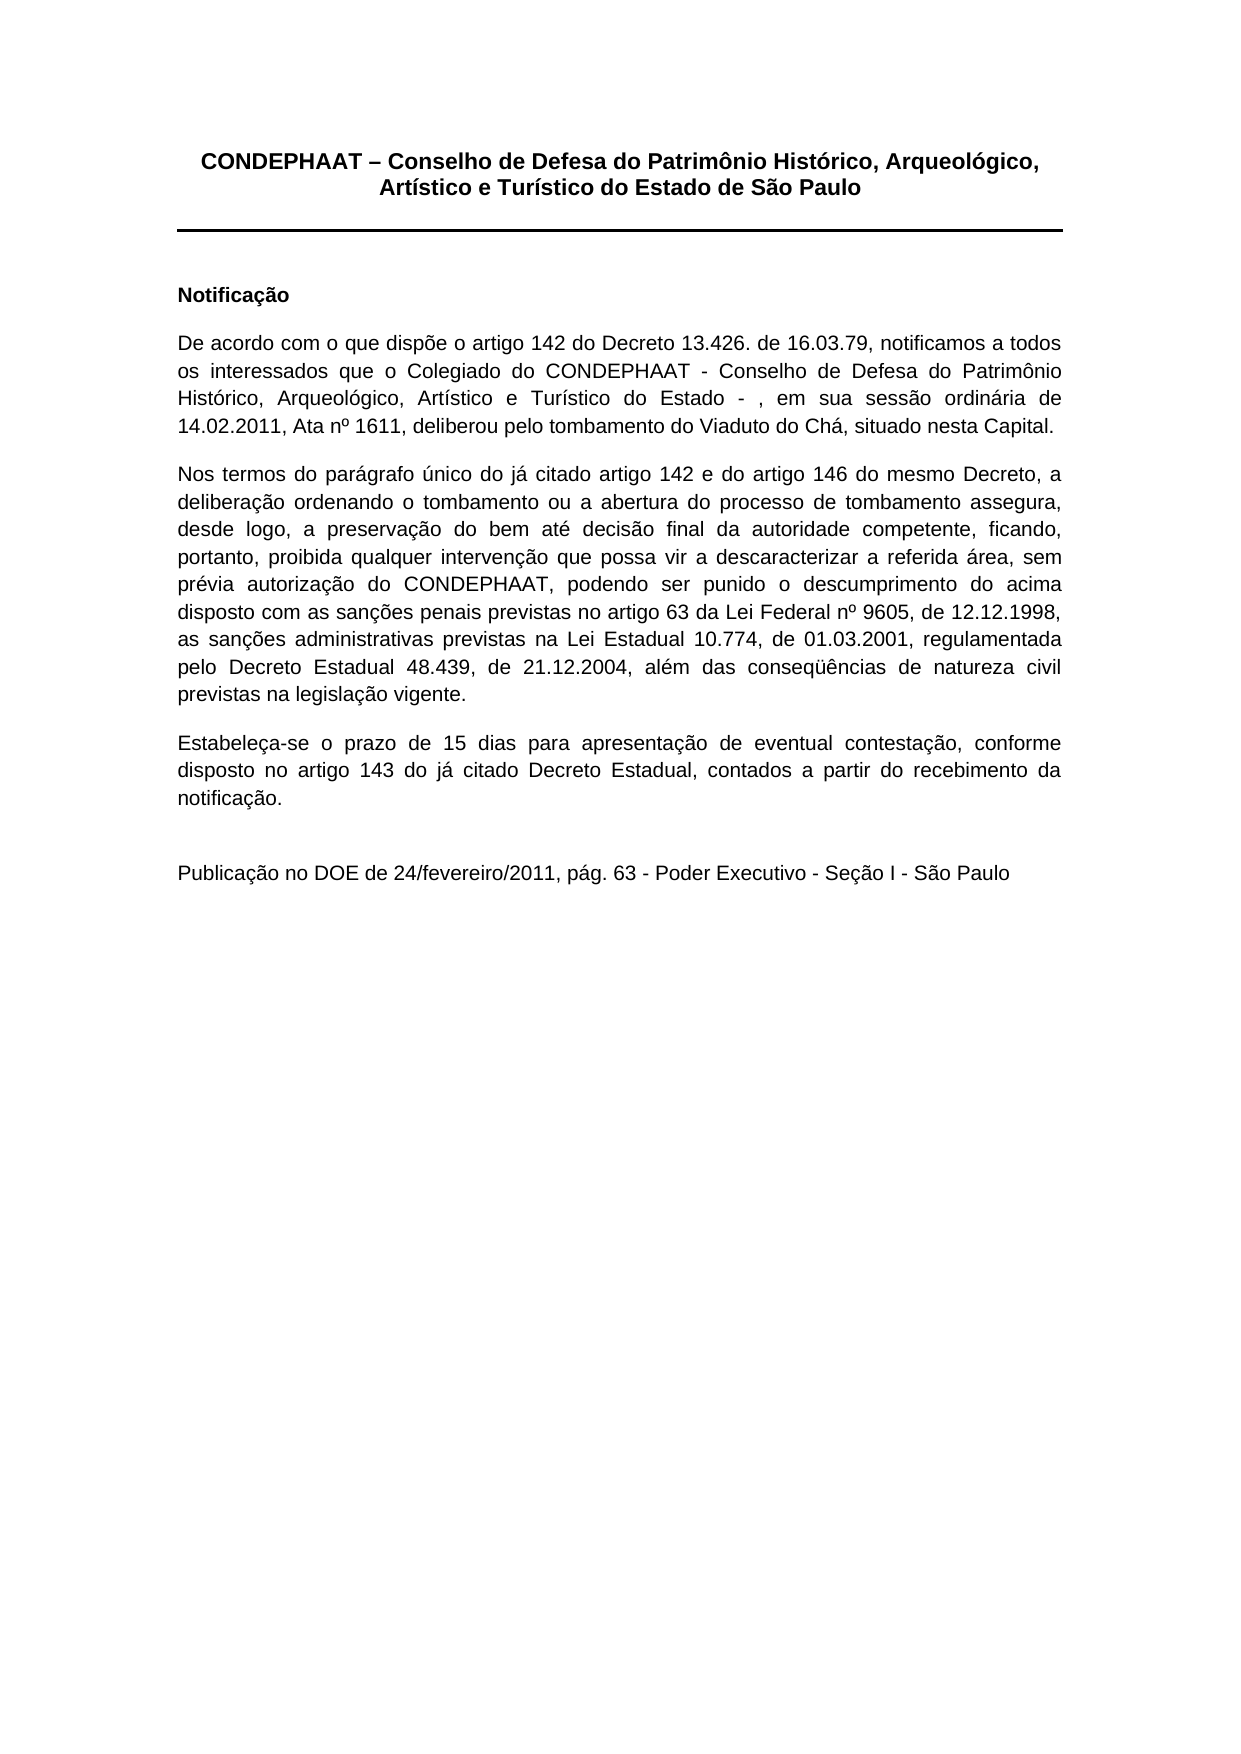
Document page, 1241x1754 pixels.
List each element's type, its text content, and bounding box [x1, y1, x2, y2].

text Notificação [177, 283, 1063, 307]
text Nos termos do parágrafo único do já citado artigo 142 e do artigo 146 do mesmo Decreto, a deliberação ordenando o tombamento ou a abertura do processo de tombamento assegura, desde logo, a preservação do bem até decisão final da autoridade competente, ficando, portanto, proibida qualquer intervenção que possa vir a descaracterizar a referida área, sem prévia autorização do CONDEPHAAT, podendo ser punido o descumprimento do acima disposto com as sanções penais previstas no artigo 63 da Lei Federal nº 9605, de 12.12.1998, as sanções administrativas previstas na Lei Estadual 10.774, de 01.03.2001, regulamentada pelo Decreto Estadual 48.439, de 21.12.2004, além das conseqüências de natureza civil previstas na legislação vigente. [177, 462, 1063, 706]
text Publicação no DOE de 24/fevereiro/2011, pág. 63 - Poder Executivo - Seção I - São Paulo [177, 861, 1063, 885]
text Estabeleça-se o prazo de 15 dias para apresentação de eventual contestação, conforme disposto no artigo 143 do já citado Decreto Estadual, contados a partir do recebimento da notificação. [177, 730, 1063, 809]
text CONDEPHAAT – Conselho de Defesa do Patrimônio Histórico, Arqueológico, Artístico e Turístico do Estado de São Paulo [177, 148, 1063, 200]
text De acordo com o que dispõe o artigo 142 do Decreto 13.426. de 16.03.79, notificamos a todos os interessados que o Colegiado do CONDEPHAAT - Conselho de Defesa do Patrimônio Histórico, Arqueológico, Artístico e Turístico do Estado - , em sua sessão ordinária de 14.02.2011, Ata nº 1611, deliberou pelo tombamento do Viaduto do Chá, situado nesta Capital. [177, 331, 1063, 438]
